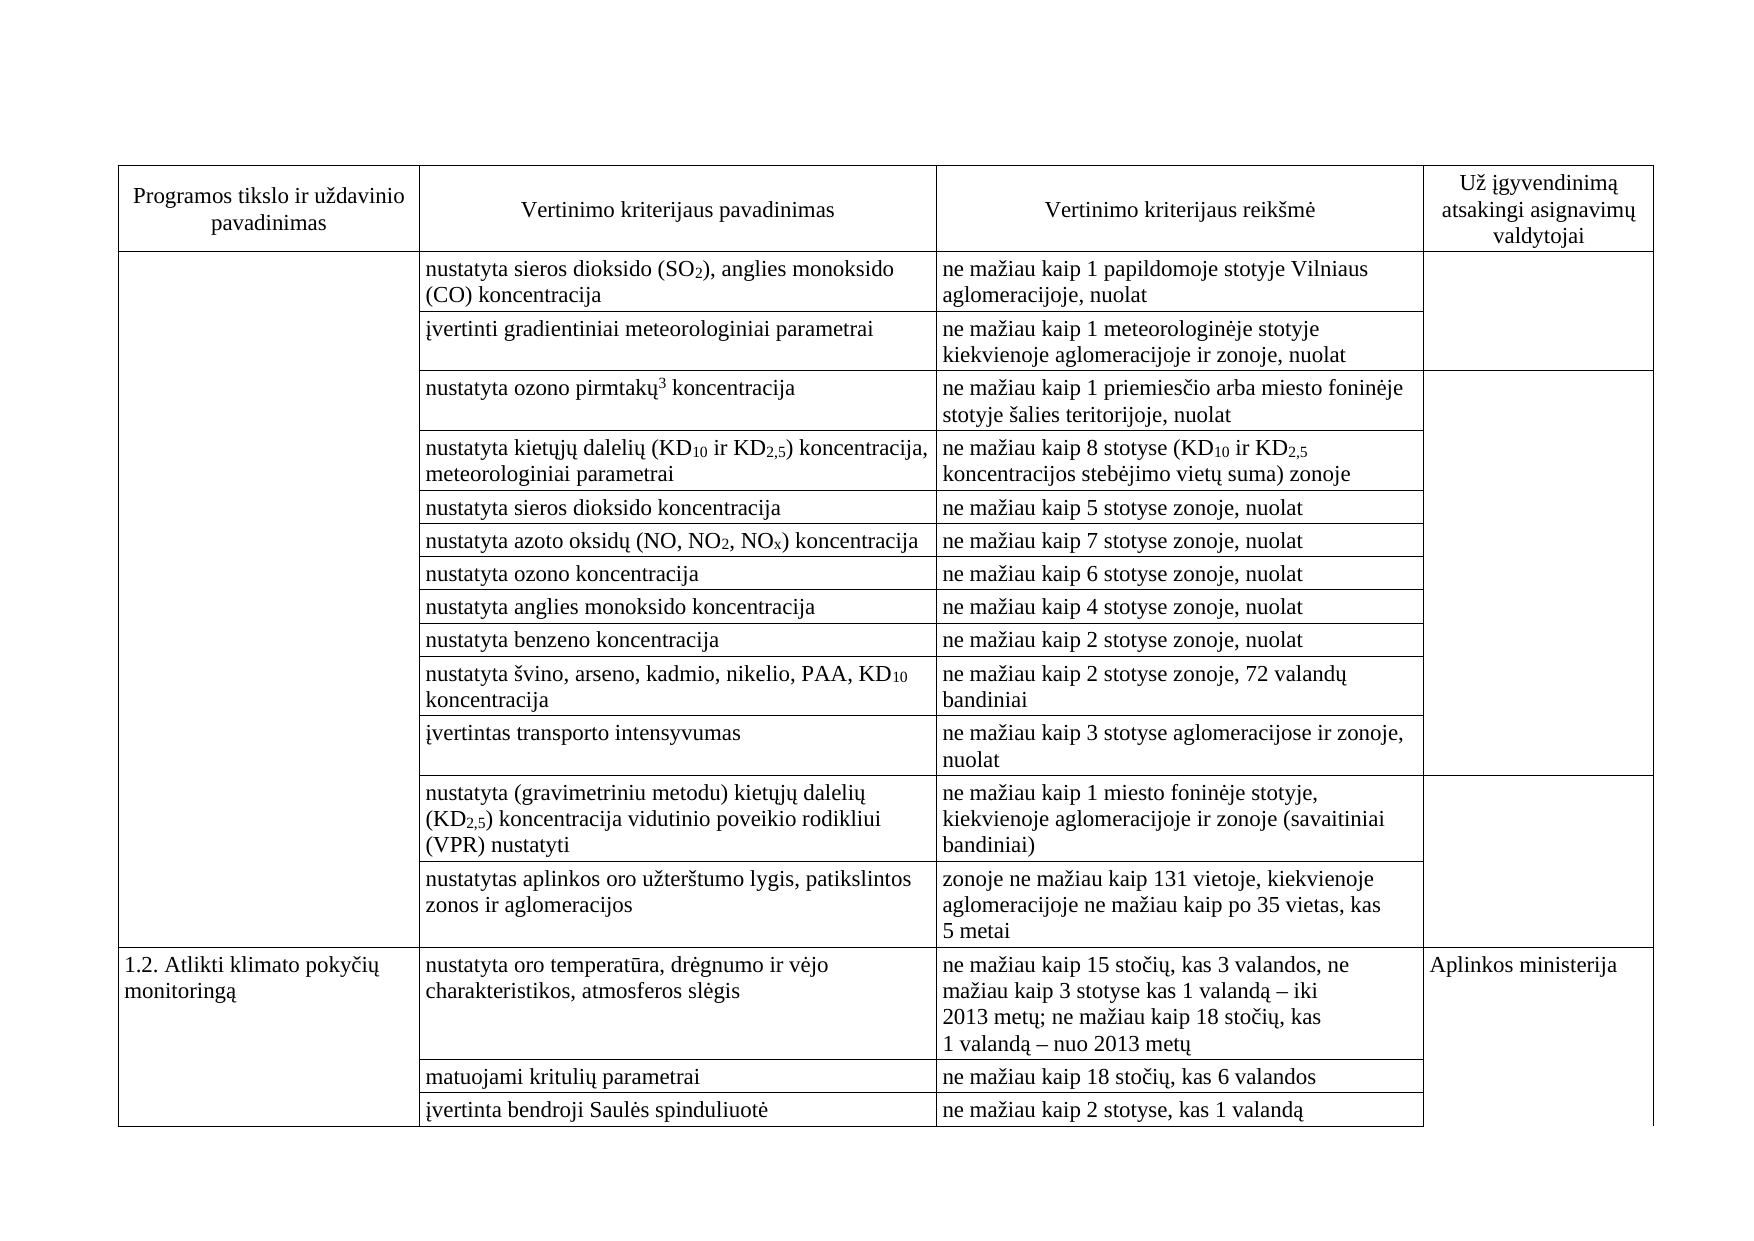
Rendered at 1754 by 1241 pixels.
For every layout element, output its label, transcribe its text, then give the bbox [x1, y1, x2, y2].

table_cell įvertinti gradientiniai meteorologiniai parametrai [420, 312, 936, 370]
table_header Programos tikslo ir uždavinio pavadinimas [119, 166, 419, 251]
table_cell [1424, 1092, 1653, 1126]
table_cell ne mažiau kaip 2 stotyse, kas 1 valandą [937, 1093, 1423, 1126]
table_cell ne mažiau kaip 2 stotyse zonoje, 72 valandų bandiniai [937, 657, 1423, 715]
table_header Vertinimo kriterijaus pavadinimas [420, 166, 936, 251]
table_cell ne mažiau kaip 8 stotyse (KD10 ir KD2,5 koncentracijos stebėjimo vietų suma) zonoje [937, 431, 1423, 489]
table_cell Aplinkos ministerija [1424, 948, 1653, 1059]
table_cell nustatyta azoto oksidų (NO, NO2, NOx) koncentracija [420, 524, 936, 556]
table_cell ne mažiau kaip 1 miesto foninėje stotyje, kiekvienoje aglomeracijoje ir zonoje (savaitiniai bandiniai) [937, 776, 1423, 861]
table_cell nustatyta oro temperatūra, drėgnumo ir vėjo charakteristikos, atmosferos slėgis [420, 948, 936, 1059]
table_cell [1424, 490, 1653, 523]
table_cell [1424, 715, 1653, 775]
table_cell nustatyta sieros dioksido koncentracija [420, 491, 936, 523]
table_header Vertinimo kriterijaus reikšmė [937, 166, 1423, 251]
table_cell nustatyta benzeno koncentracija [420, 624, 936, 656]
table_cell ne mažiau kaip 4 stotyse zonoje, nuolat [937, 590, 1423, 622]
table_cell ne mažiau kaip 1 meteorologinėje stotyje kiekvienoje aglomeracijoje ir zonoje, nuolat [937, 312, 1423, 370]
table_header Už įgyvendinimą atsakingi asignavimų valdytojai [1424, 166, 1653, 251]
table_cell 1.2. Atlikti klimato pokyčių monitoringą [119, 948, 419, 1126]
table_cell [1424, 589, 1653, 622]
table_cell įvertintas transporto intensyvumas [420, 716, 936, 775]
table_cell [1424, 252, 1653, 311]
table_cell [1424, 1059, 1653, 1092]
table_cell nustatyta anglies monoksido koncentracija [420, 590, 936, 622]
table_cell įvertinta bendroji Saulės spinduliuotė [420, 1093, 936, 1126]
table_cell nustatyta sieros dioksido (SO2), anglies monoksido (CO) koncentracija [420, 252, 936, 311]
table_cell nustatytas aplinkos oro užterštumo lygis, patikslintos zonos ir aglomeracijos [420, 862, 936, 947]
table_cell [1424, 656, 1653, 715]
table_cell [1424, 371, 1653, 430]
table_cell ne mažiau kaip 3 stotyse aglomeracijose ir zonoje, nuolat [937, 716, 1423, 775]
table_cell matuojami kritulių parametrai [420, 1060, 936, 1092]
table_cell ne mažiau kaip 7 stotyse zonoje, nuolat [937, 524, 1423, 556]
table_cell ne mažiau kaip 1 priemiesčio arba miesto foninėje stotyje šalies teritorijoje, nuolat [937, 371, 1423, 430]
table_cell [1424, 311, 1653, 370]
table_cell ne mažiau kaip 2 stotyse zonoje, nuolat [937, 624, 1423, 656]
table_cell zonoje ne mažiau kaip 131 vietoje, kiekvienoje aglomeracijoje ne mažiau kaip po 35 vietas, kas 5 metai [937, 862, 1423, 947]
table_cell ne mažiau kaip 1 papildomoje stotyje Vilniaus aglomeracijoje, nuolat [937, 252, 1423, 311]
table_cell nustatyta kietųjų dalelių (KD10 ir KD2,5) koncentracija, meteorologiniai parametrai [420, 431, 936, 489]
table_cell ne mažiau kaip 5 stotyse zonoje, nuolat [937, 491, 1423, 523]
table_cell [1424, 523, 1653, 556]
table_cell [1424, 623, 1653, 656]
table_cell ne mažiau kaip 15 stočių, kas 3 valandos, ne mažiau kaip 3 stotyse kas 1 valandą – iki 2013 metų; ne mažiau kaip 18 stočių, kas 1 valandą – nuo 2013 metų [937, 948, 1423, 1059]
table_cell [119, 252, 419, 947]
table_cell ne mažiau kaip 6 stotyse zonoje, nuolat [937, 557, 1423, 589]
table_cell nustatyta ozono koncentracija [420, 557, 936, 589]
table_cell ne mažiau kaip 18 stočių, kas 6 valandos [937, 1060, 1423, 1092]
table_cell nustatyta švino, arseno, kadmio, nikelio, PAA, KD10 koncentracija [420, 657, 936, 715]
table_cell [1424, 776, 1653, 861]
table_cell [1424, 861, 1653, 947]
table_cell nustatyta (gravimetriniu metodu) kietųjų dalelių (KD2,5) koncentracija vidutinio poveikio rodikliui (VPR) nustatyti [420, 776, 936, 861]
table_cell [1424, 556, 1653, 589]
table_cell [1424, 430, 1653, 489]
table_cell nustatyta ozono pirmtakų3 koncentracija [420, 371, 936, 430]
